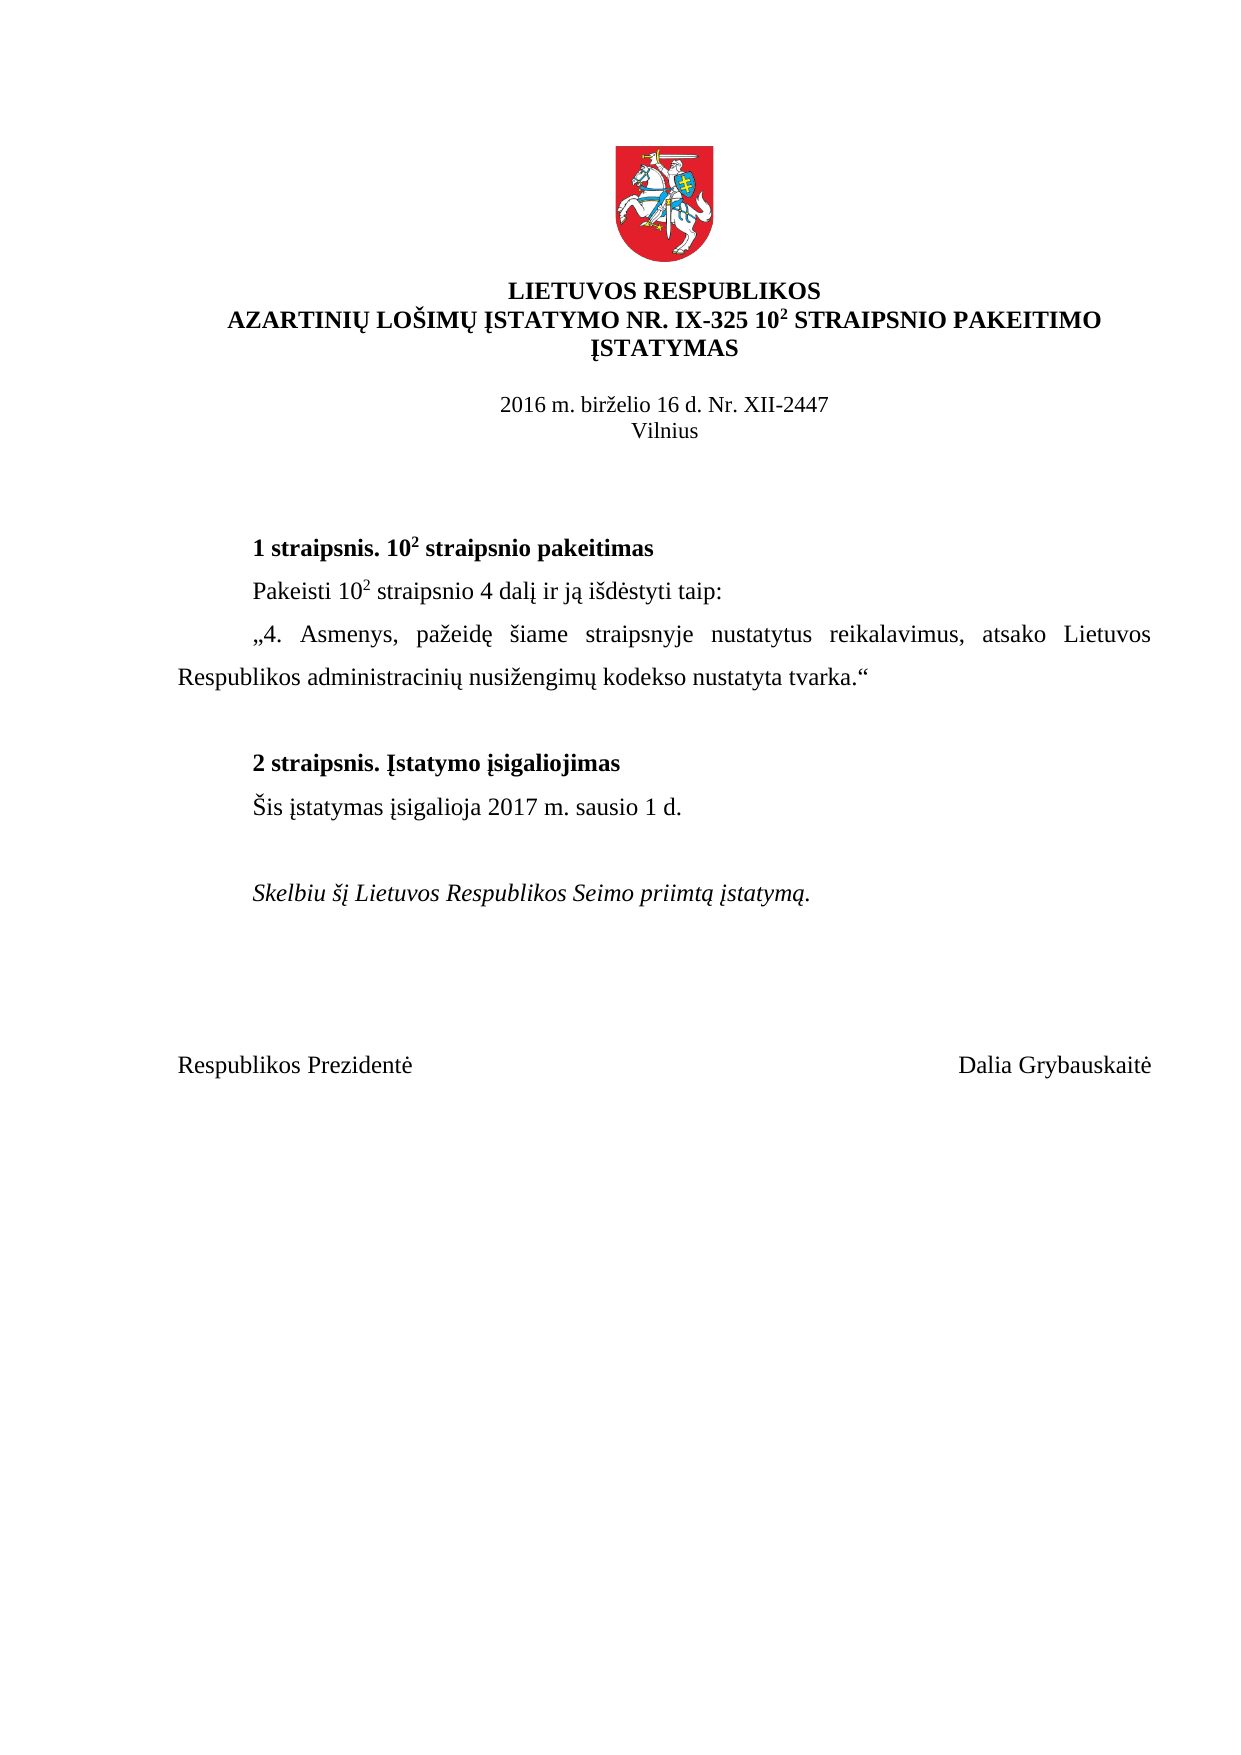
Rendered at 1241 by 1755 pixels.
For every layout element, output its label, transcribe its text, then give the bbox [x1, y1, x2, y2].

text LIETUVOS RESPUBLIKOS [177, 276, 1152, 305]
text „4. Asmenys, pažeidę šiame straipsnyje nustatytus reikalavimus, atsako Lietuvos Respublikos administracinių nusižengimų kodekso nustatyta tvarka.“ [177, 619, 1152, 691]
text Skelbiu šį Lietuvos Respublikos Seimo priimtą įstatymą. [177, 878, 1152, 907]
text 1 straipsnis. 102 straipsnio pakeitimas [177, 533, 1152, 562]
text AZARTINIŲ LOŠIMŲ ĮSTATYMO NR. IX-325 102 STRAIPSNIO PAKEITIMO [177, 305, 1152, 333]
text Šis įstatymas įsigalioja 2017 m. sausio 1 d. [177, 792, 1152, 820]
text Respublikos Prezidentė Dalia Grybauskaitė [177, 1050, 1152, 1079]
text ĮSTATYMAS [177, 333, 1152, 362]
text Vilnius [177, 417, 1152, 444]
text Pakeisti 102 straipsnio 4 dalį ir ją išdėstyti taip: [177, 576, 1152, 605]
text 2 straipsnis. Įstatymo įsigaliojimas [177, 748, 1152, 777]
text 2016 m. birželio 16 d. Nr. XII-2447 [177, 391, 1152, 417]
